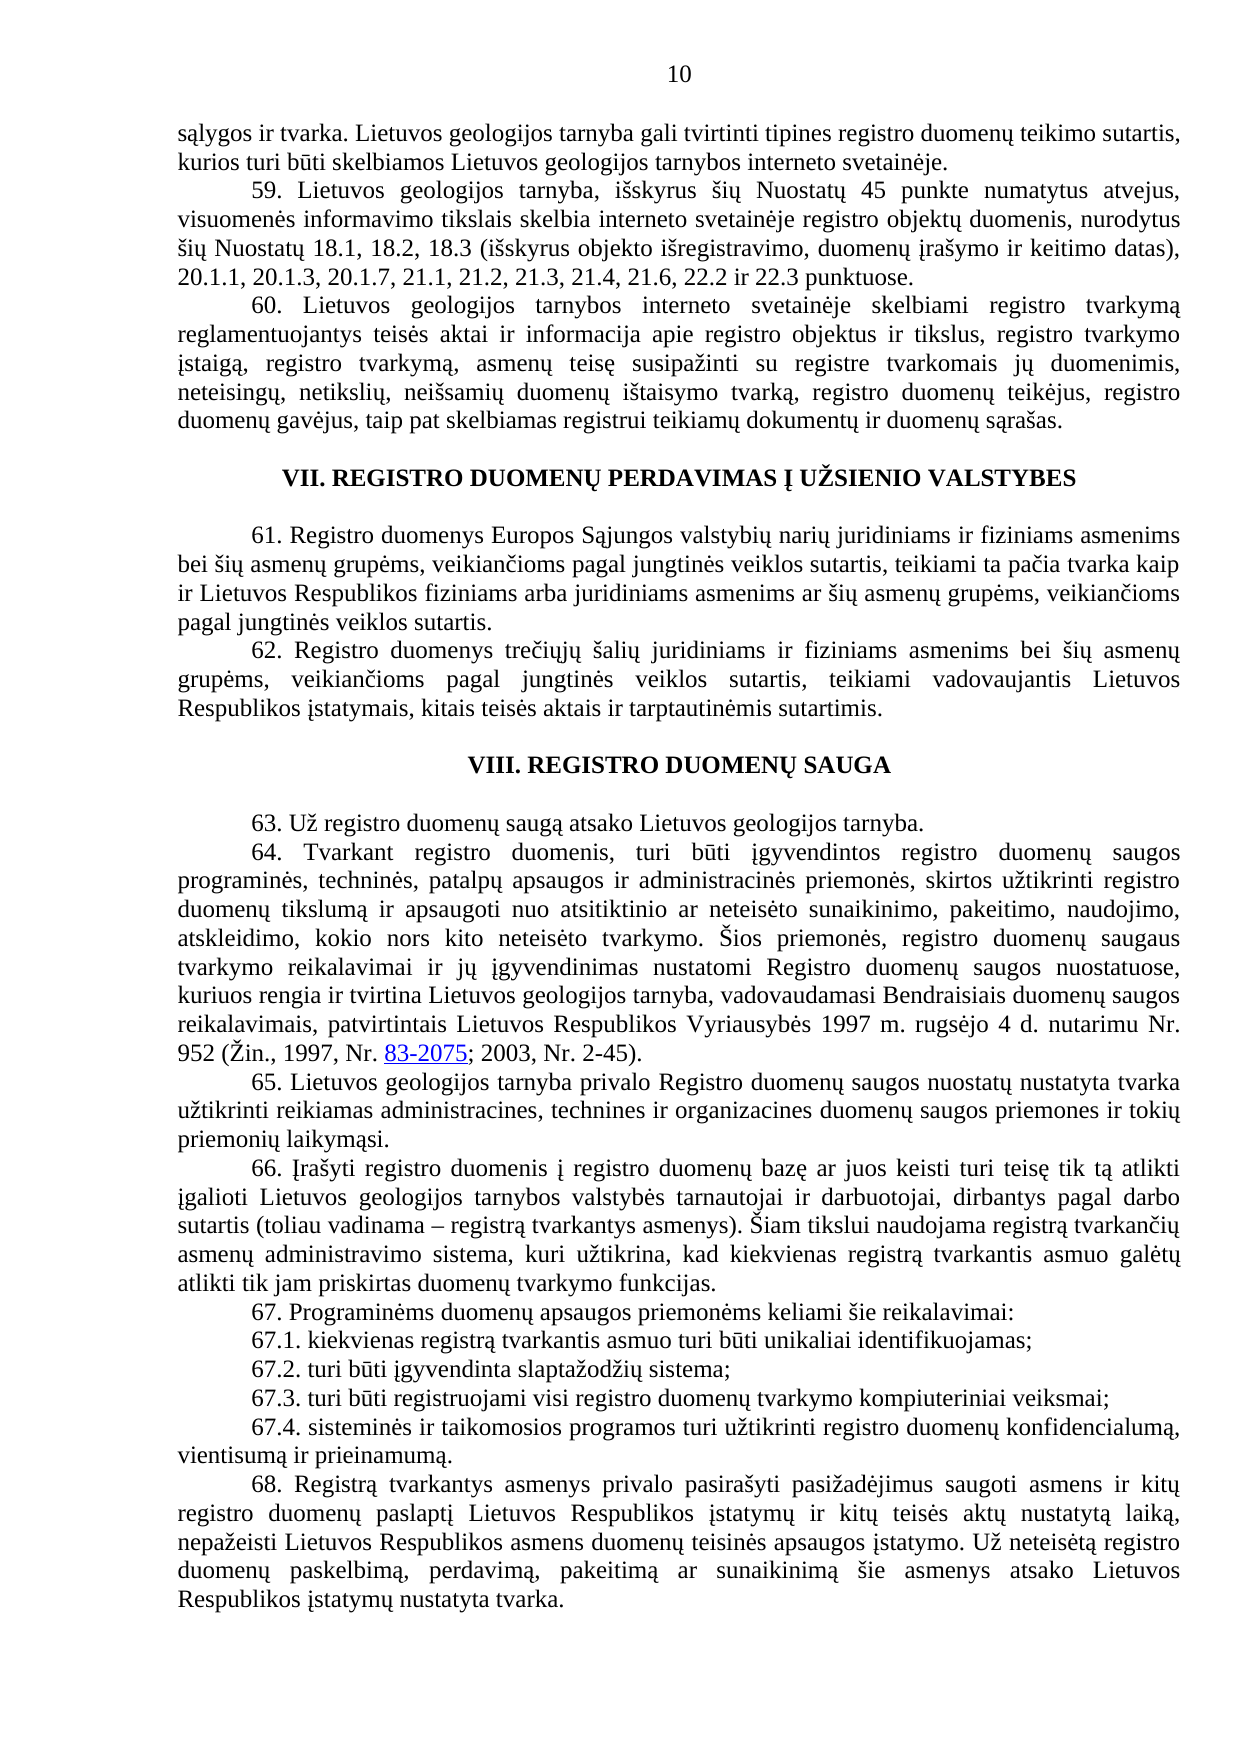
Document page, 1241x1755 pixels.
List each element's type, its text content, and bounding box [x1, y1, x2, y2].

text 67.1. kiekvienas registrą tvarkantis asmuo turi būti unikaliai identifikuojamas; [177, 1326, 1181, 1354]
text sąlygos ir tvarka. Lietuvos geologijos tarnyba gali tvirtinti tipines registro duomenų teikimo sutartis, kurios turi būti skelbiamos Lietuvos geologijos tarnybos interneto svetainėje. [177, 118, 1181, 176]
text 67.4. sisteminės ir taikomosios programos turi užtikrinti registro duomenų konfidencialumą, vientisumą ir prieinamumą. [177, 1412, 1181, 1469]
text 62. Registro duomenys trečiųjų šalių juridiniams ir fiziniams asmenims bei šių asmenų grupėms, veikiančioms pagal jungtinės veiklos sutartis, teikiami vadovaujantis Lietuvos Respublikos įstatymais, kitais teisės aktais ir tarptautinėmis sutartimis. [177, 636, 1181, 722]
text 59. Lietuvos geologijos tarnyba, išskyrus šių Nuostatų 45 punkte numatytus atvejus, visuomenės informavimo tikslais skelbia interneto svetainėje registro objektų duomenis, nurodytus šių Nuostatų 18.1, 18.2, 18.3 (išskyrus objekto išregistravimo, duomenų įrašymo ir keitimo datas), 20.1.1, 20.1.3, 20.1.7, 21.1, 21.2, 21.3, 21.4, 21.6, 22.2 ir 22.3 punktuose. [177, 176, 1181, 291]
text 67. Programinėms duomenų apsaugos priemonėms keliami šie reikalavimai: [177, 1297, 1181, 1326]
text VII. REGISTRO DUOMENŲ PERDAVIMAS Į UŽSIENIO VALSTYBES [177, 463, 1181, 492]
text 61. Registro duomenys Europos Sąjungos valstybių narių juridiniams ir fiziniams asmenims bei šių asmenų grupėms, veikiančioms pagal jungtinės veiklos sutartis, teikiami ta pačia tvarka kaip ir Lietuvos Respublikos fiziniams arba juridiniams asmenims ar šių asmenų grupėms, veikiančioms pagal jungtinės veiklos sutartis. [177, 521, 1181, 636]
text 67.3. turi būti registruojami visi registro duomenų tvarkymo kompiuteriniai veiksmai; [177, 1383, 1181, 1412]
text 60. Lietuvos geologijos tarnybos interneto svetainėje skelbiami registro tvarkymą reglamentuojantys teisės aktai ir informacija apie registro objektus ir tikslus, registro tvarkymo įstaigą, registro tvarkymą, asmenų teisę susipažinti su registre tvarkomais jų duomenimis, neteisingų, netikslių, neišsamių duomenų ištaisymo tvarką, registro duomenų teikėjus, registro duomenų gavėjus, taip pat skelbiamas registrui teikiamų dokumentų ir duomenų sąrašas. [177, 291, 1181, 434]
text VIII. REGISTRO DUOMENŲ SAUGA [177, 751, 1181, 779]
text 68. Registrą tvarkantys asmenys privalo pasirašyti pasižadėjimus saugoti asmens ir kitų registro duomenų paslaptį Lietuvos Respublikos įstatymų ir kitų teisės aktų nustatytą laiką, nepažeisti Lietuvos Respublikos asmens duomenų teisinės apsaugos įstatymo. Už neteisėtą registro duomenų paskelbimą, perdavimą, pakeitimą ar sunaikinimą šie asmenys atsako Lietuvos Respublikos įstatymų nustatyta tvarka. [177, 1469, 1181, 1613]
text 63. Už registro duomenų saugą atsako Lietuvos geologijos tarnyba. [177, 808, 1181, 837]
text 67.2. turi būti įgyvendinta slaptažodžių sistema; [177, 1354, 1181, 1383]
text 66. Įrašyti registro duomenis į registro duomenų bazę ar juos keisti turi teisę tik tą atlikti įgalioti Lietuvos geologijos tarnybos valstybės tarnautojai ir darbuotojai, dirbantys pagal darbo sutartis (toliau vadinama – registrą tvarkantys asmenys). Šiam tikslui naudojama registrą tvarkančių asmenų administravimo sistema, kuri užtikrina, kad kiekvienas registrą tvarkantis asmuo galėtų atlikti tik jam priskirtas duomenų tvarkymo funkcijas. [177, 1153, 1181, 1297]
text 65. Lietuvos geologijos tarnyba privalo Registro duomenų saugos nuostatų nustatyta tvarka užtikrinti reikiamas administracines, technines ir organizacines duomenų saugos priemones ir tokių priemonių laikymąsi. [177, 1067, 1181, 1153]
text 64. Tvarkant registro duomenis, turi būti įgyvendintos registro duomenų saugos programinės, techninės, patalpų apsaugos ir administracinės priemonės, skirtos užtikrinti registro duomenų tikslumą ir apsaugoti nuo atsitiktinio ar neteisėto sunaikinimo, pakeitimo, naudojimo, atskleidimo, kokio nors kito neteisėto tvarkymo. Šios priemonės, registro duomenų saugaus tvarkymo reikalavimai ir jų įgyvendinimas nustatomi Registro duomenų saugos nuostatuose, kuriuos rengia ir tvirtina Lietuvos geologijos tarnyba, vadovaudamasi Bendraisiais duomenų saugos reikalavimais, patvirtintais Lietuvos Respublikos Vyriausybės 1997 m. rugsėjo 4 d. nutarimu Nr. 952 (Žin., 1997, Nr. 83-2075; 2003, Nr. 2-45). [177, 837, 1181, 1067]
